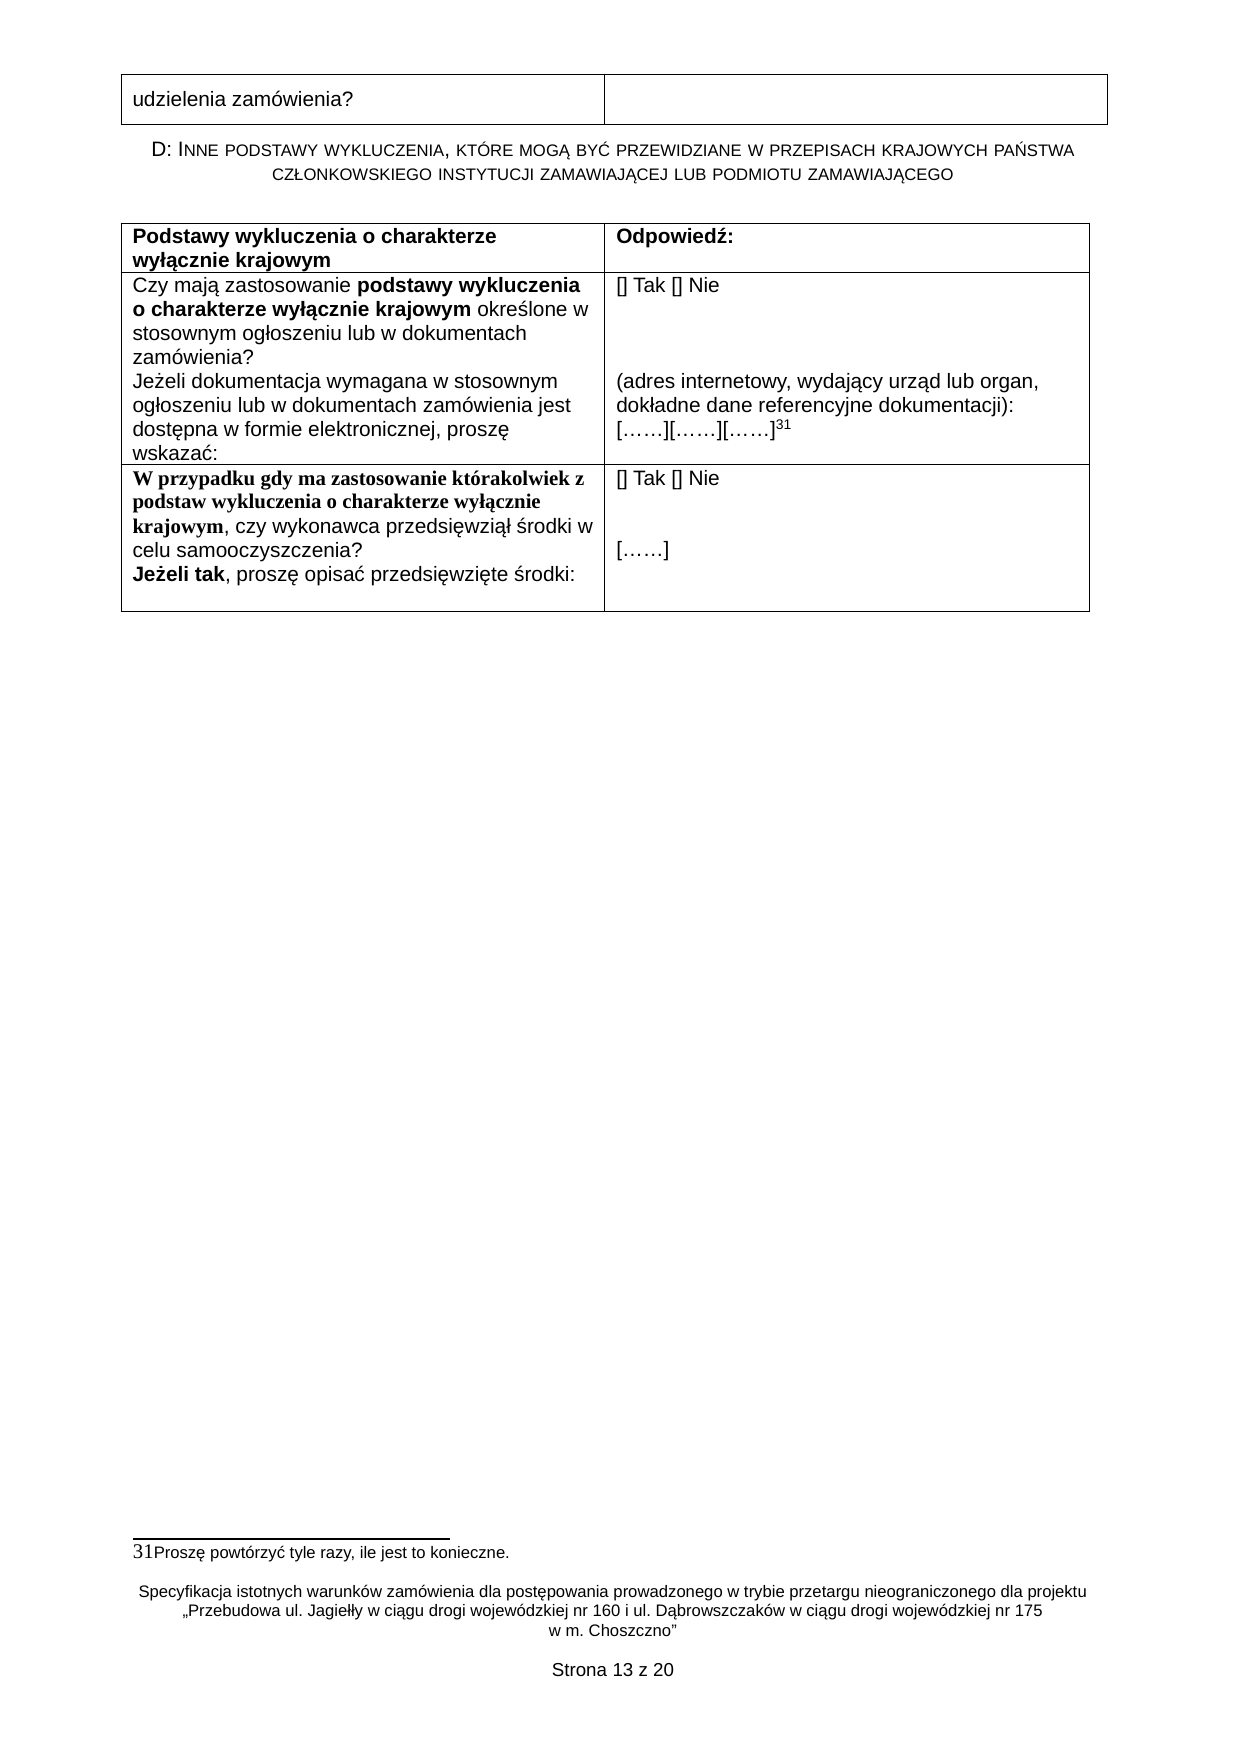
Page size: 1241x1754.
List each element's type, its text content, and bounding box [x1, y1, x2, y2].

table_cell [] Tak [] Nie (adres internetowy, wydający urząd lub organ, dokładne dane referencyjne dokumentacji): [……][……][……] [605, 273, 1089, 464]
table_cell Czy mają zastosowanie podstawy wykluczenia o charakterze wyłącznie krajowym określone w stosownym ogłoszeniu lub w dokumentach zamówienia? Jeżeli dokumentacja wymagana w stosownym ogłoszeniu lub w dokumentach zamówienia jest dostępna w formie elektronicznej, proszę wskazać: [122, 273, 604, 464]
table_header Podstawy wykluczenia o charakterze wyłącznie krajowym [122, 224, 604, 272]
table_cell [] Tak [] Nie [……] [605, 465, 1089, 611]
table_cell [605, 75, 1107, 124]
table_header Odpowiedź: [605, 224, 1089, 272]
text D: Inne podstawy wykluczenia, które mogą być przewidziane w przepisach krajowych państwa członkowskiego instytucji zamawiającej lub podmiotu zamawiającego [133, 137, 1092, 185]
table_cell udzielenia zamówienia? [122, 75, 604, 124]
table_cell W przypadku gdy ma zastosowanie którakolwiek z podstaw wykluczenia o charakterze wyłącznie krajowym, czy wykonawca przedsięwziął środki w celu samooczyszczenia? Jeżeli tak, proszę opisać przedsięwzięte środki: [122, 465, 604, 611]
